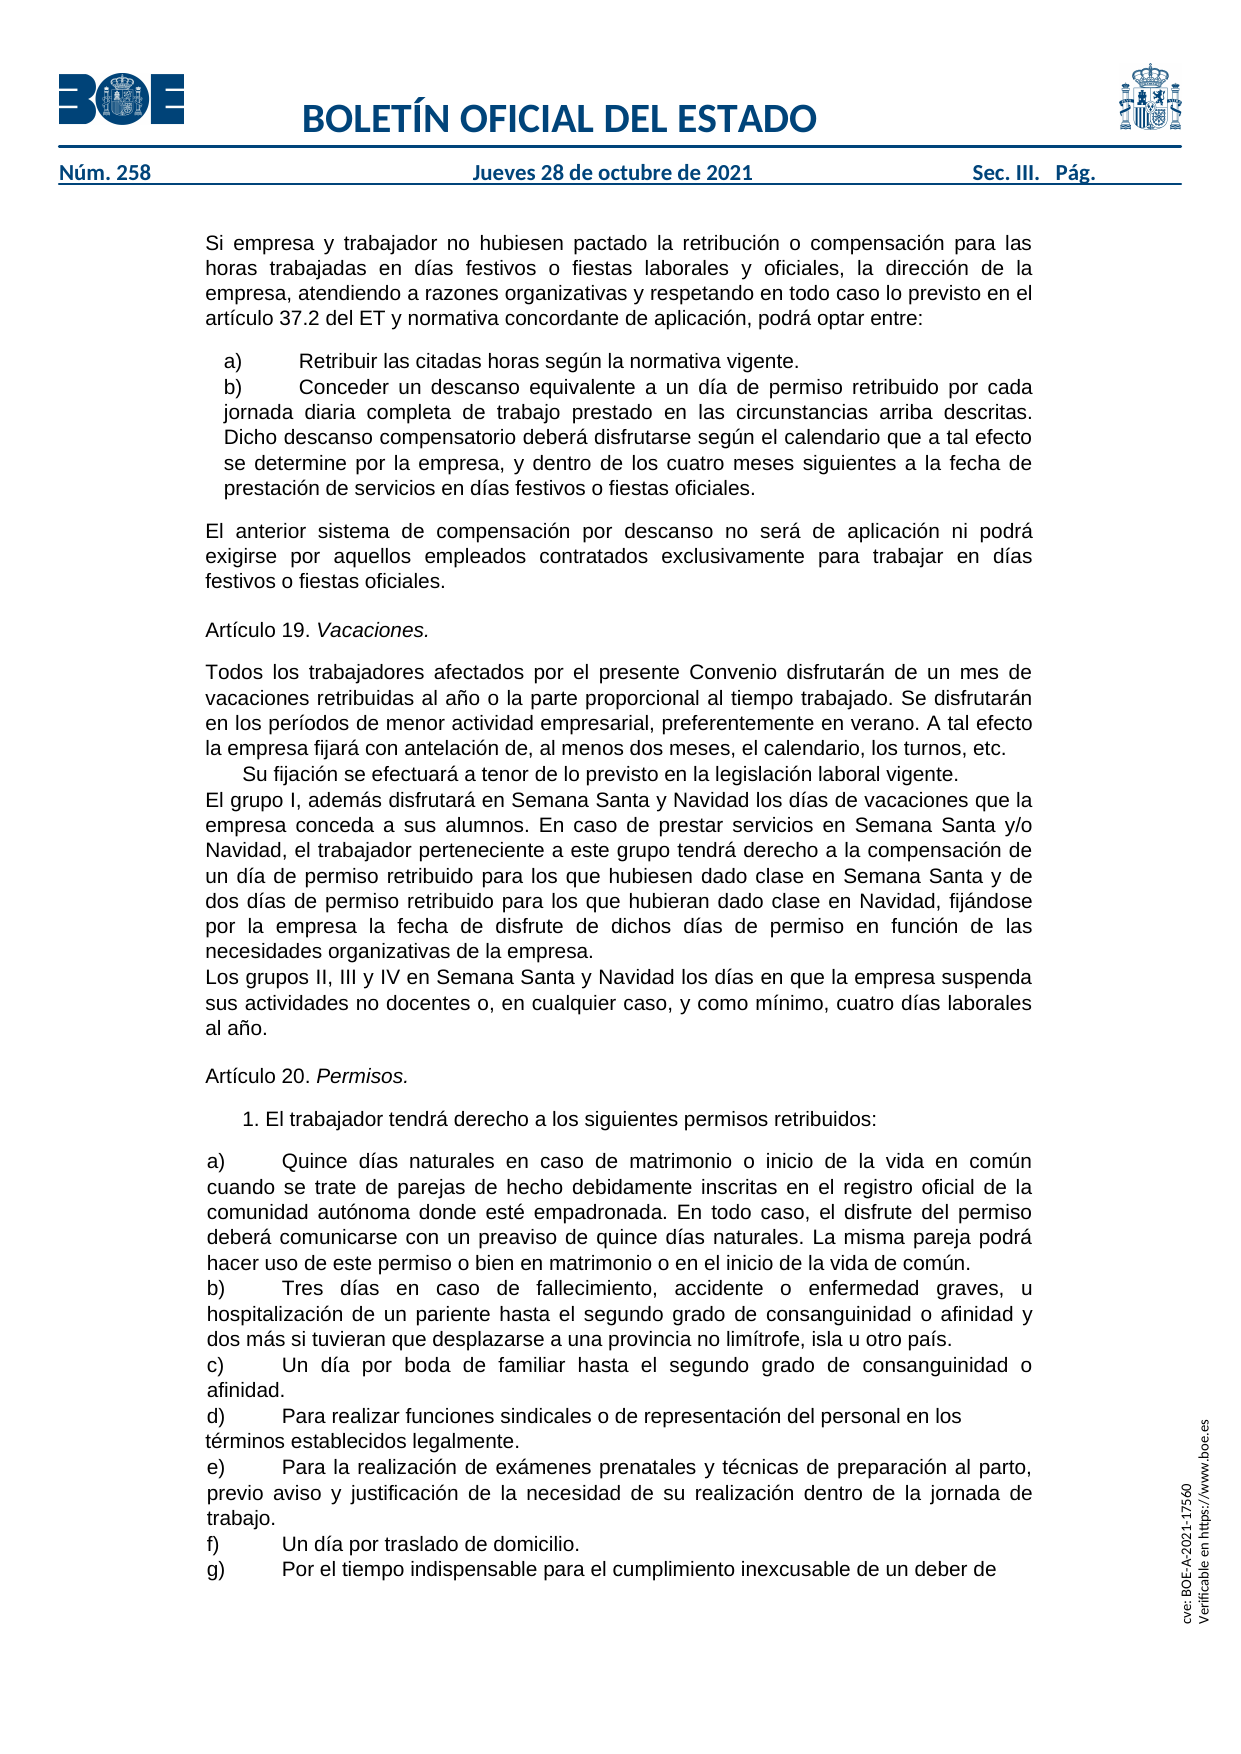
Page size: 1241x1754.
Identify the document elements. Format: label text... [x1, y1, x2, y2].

text El grupo I, además disfrutará en Semana Santa y Navidad los días de vacaciones que la empresa conceda a sus alumnos. En caso de prestar servicios en Semana Santa y/o Navidad, el trabajador perteneciente a este grupo tendrá derecho a la compensación de un día de permiso retribuido para los que hubiesen dado clase en Semana Santa y de dos días de permiso retribuido para los que hubieran dado clase en Navidad, fijándose por la empresa la fecha de disfrute de dichos días de permiso en función de las necesidades organizativas de la empresa. [205, 787, 1034, 963]
list Un día por traslado de domicilio. [207, 1531, 1034, 1555]
text Si empresa y trabajador no hubiesen pactado la retribución o compensación para las horas trabajadas en días festivos o fiestas laborales y oficiales, la dirección de la empresa, atendiendo a razones organizativas y respetando en todo caso lo previsto en el artículo 37.2 del ET y normativa concordante de aplicación, podrá optar entre: [205, 230, 1034, 330]
list Por el tiempo indispensable para el cumplimiento inexcusable de un deber de [207, 1557, 1034, 1581]
list Para realizar funciones sindicales o de representación del personal en los [207, 1404, 1034, 1428]
text Artículo 20. Permisos. [205, 1064, 1034, 1088]
list Para la realización de exámenes prenatales y técnicas de preparación al parto, previo aviso y justificación de la necesidad de su realización dentro de la jornada de trabajo. [207, 1455, 1034, 1530]
text 1. El trabajador tendrá derecho a los siguientes permisos retribuidos: [242, 1107, 1034, 1131]
list Retribuir las citadas horas según la normativa vigente. [224, 349, 1034, 373]
list Quince días naturales en caso de matrimonio o inicio de la vida en común cuando se trate de parejas de hecho debidamente inscritas en el registro oficial de la comunidad autónoma donde esté empadronada. En todo caso, el disfrute del permiso deberá comunicarse con un preaviso de quince días naturales. La misma pareja podrá hacer uso de este permiso o bien en matrimonio o en el inicio de la vida de común. [207, 1149, 1034, 1274]
list Un día por boda de familiar hasta el segundo grado de consanguinidad o afinidad. [207, 1353, 1034, 1402]
text términos establecidos legalmente. [205, 1429, 1034, 1453]
text Su fijación se efectuará a tenor de lo previsto en la legislación laboral vigente. [242, 762, 1034, 786]
list Tres días en caso de fallecimiento, accidente o enfermedad graves, u hospitalización de un pariente hasta el segundo grado de consanguinidad o afinidad y dos más si tuvieran que desplazarse a una provincia no limítrofe, isla u otro país. [207, 1276, 1034, 1351]
text El anterior sistema de compensación por descanso no será de aplicación ni podrá exigirse por aquellos empleados contratados exclusivamente para trabajar en días festivos o fiestas oficiales. [205, 518, 1034, 593]
list Conceder un descanso equivalente a un día de permiso retribuido por cada jornada diaria completa de trabajo prestado en las circunstancias arriba descritas. Dicho descanso compensatorio deberá disfrutarse según el calendario que a tal efecto se determine por la empresa, y dentro de los cuatro meses siguientes a la fecha de prestación de servicios en días festivos o fiestas oficiales. [224, 374, 1034, 500]
text Los grupos II, III y IV en Semana Santa y Navidad los días en que la empresa suspenda sus actividades no docentes o, en cualquier caso, y como mínimo, cuatro días laborales al año. [205, 965, 1034, 1040]
text Todos los trabajadores afectados por el presente Convenio disfrutarán de un mes de vacaciones retribuidas al año o la parte proporcional al tiempo trabajado. Se disfrutarán en los períodos de menor actividad empresarial, preferentemente en verano. A tal efecto la empresa fijará con antelación de, al menos dos meses, el calendario, los turnos, etc. [205, 660, 1034, 760]
text Artículo 19. Vacaciones. [205, 618, 1034, 642]
